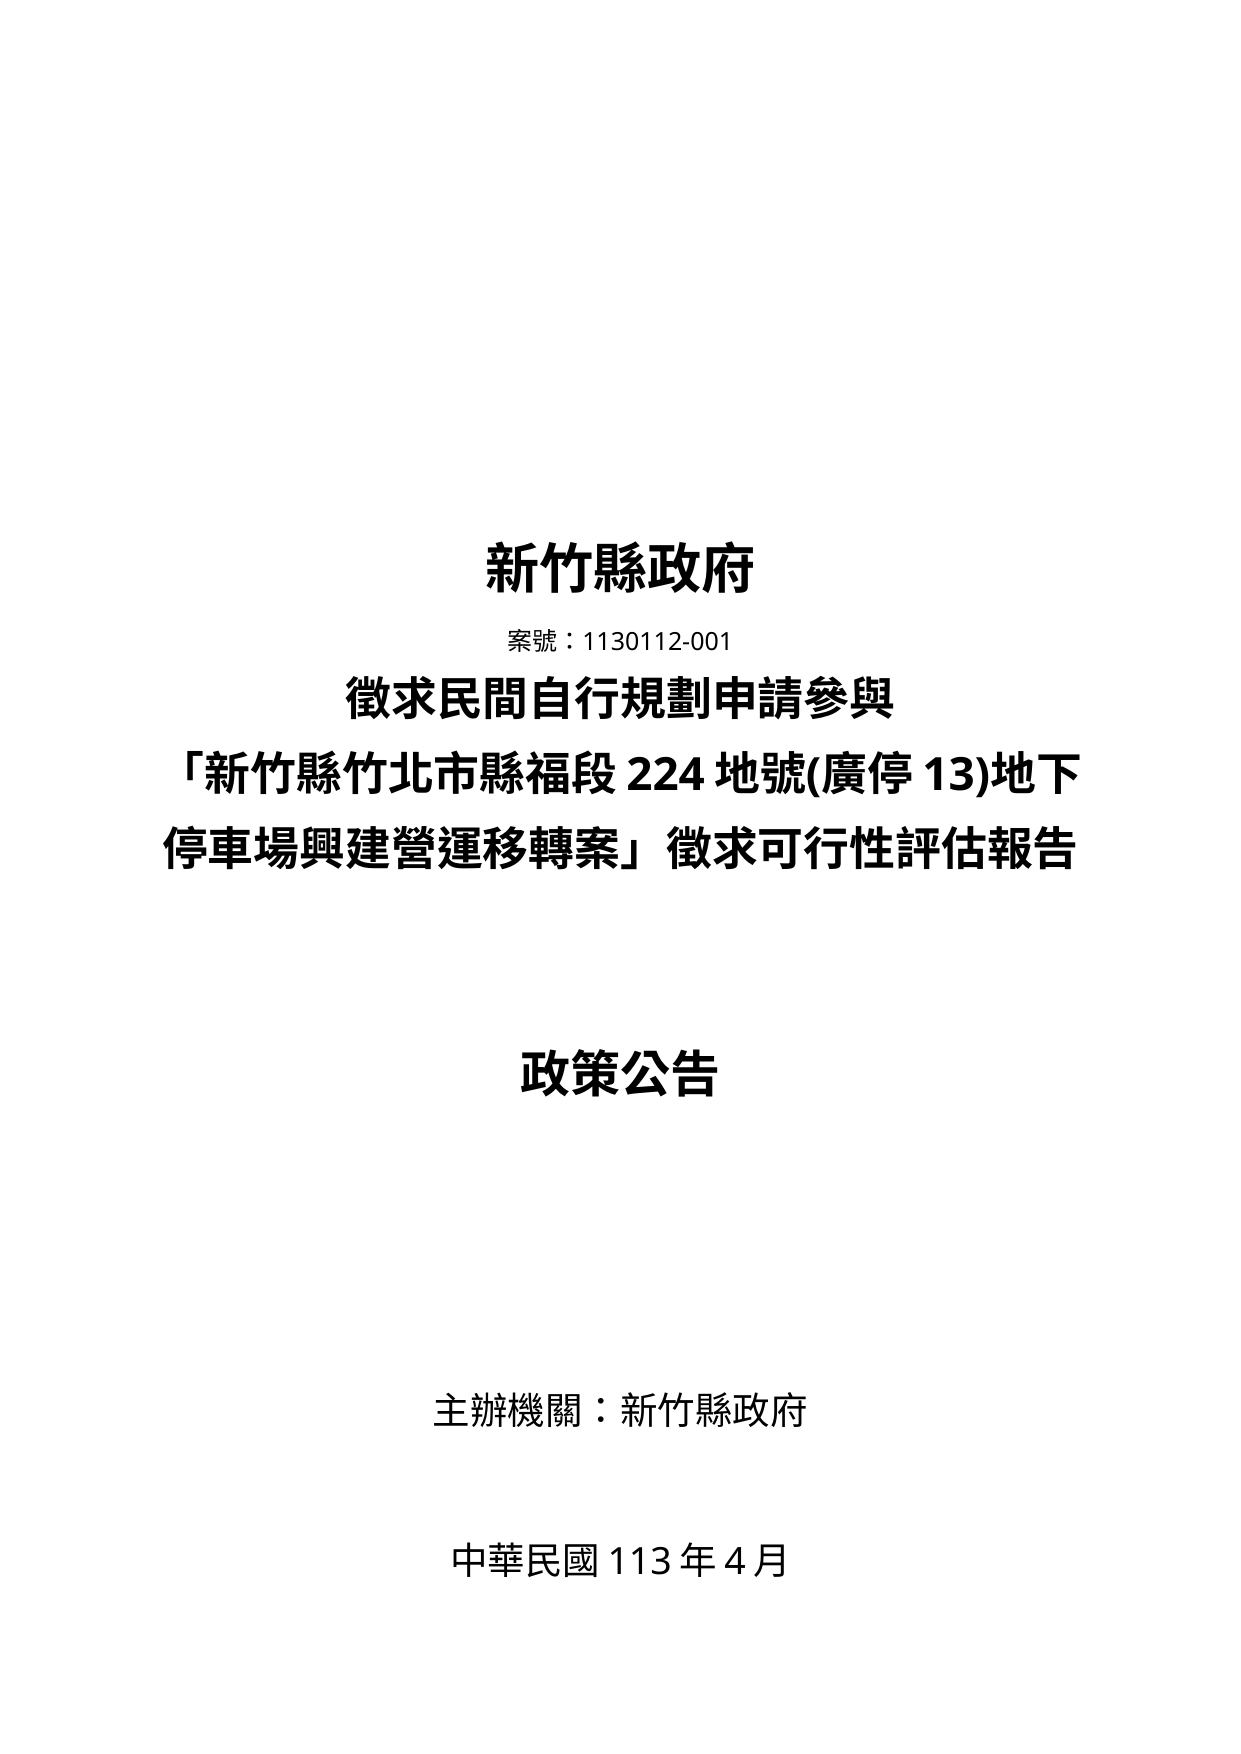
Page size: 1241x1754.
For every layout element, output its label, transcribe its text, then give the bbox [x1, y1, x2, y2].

text 「新竹縣竹北市縣福段224地號(廣停13)地下停車場興建營運移轉案」徵求可行性評估報告 [148, 727, 1092, 877]
text 主辦機關：新竹縣政府 [148, 1364, 1092, 1439]
text 政策公告 [148, 1027, 1092, 1102]
text 新竹縣政府 [148, 502, 1092, 614]
text 徵求民間自行規劃申請參與 [148, 652, 1092, 727]
text 案號：1130112-001 [148, 614, 1092, 652]
text 中華民國113年4月 [148, 1439, 1092, 1589]
